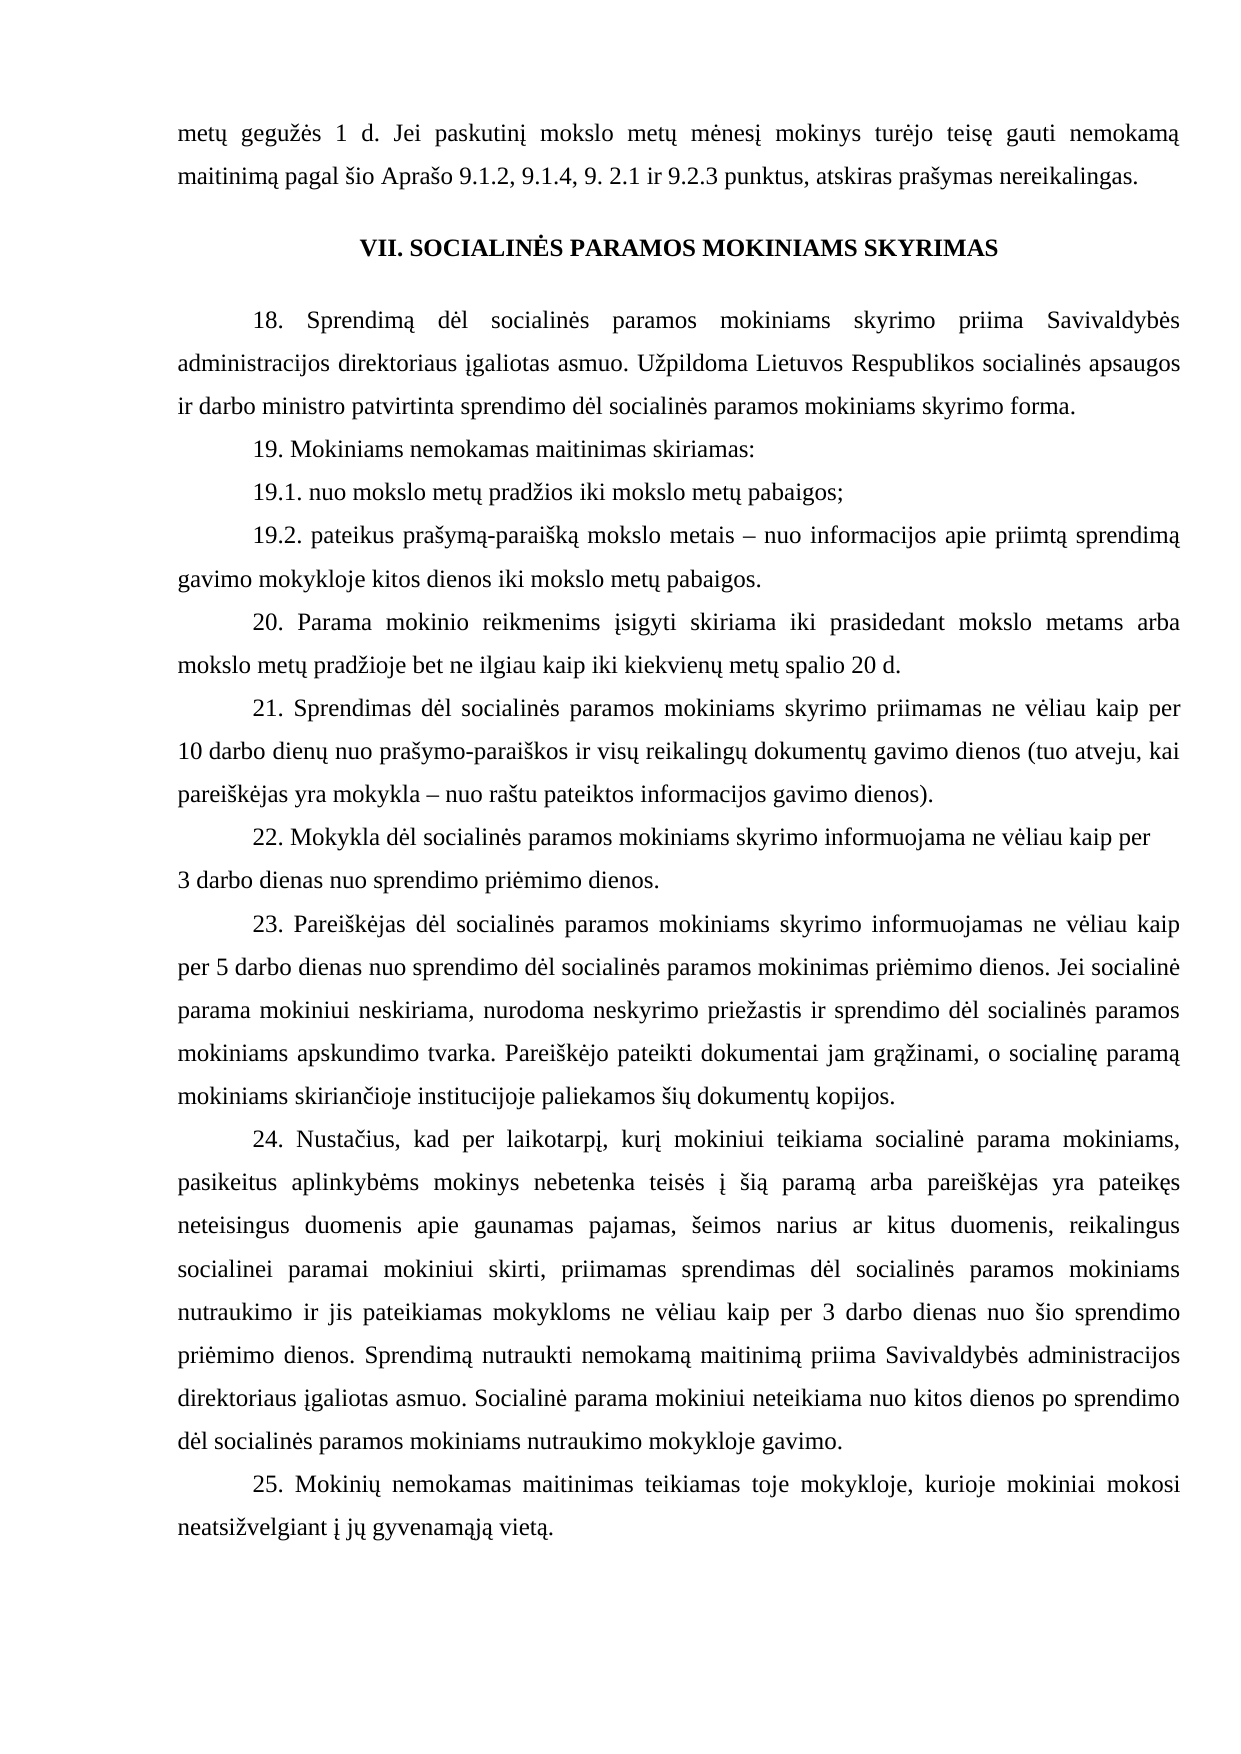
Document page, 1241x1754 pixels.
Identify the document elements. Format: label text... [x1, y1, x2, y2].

text 21. Sprendimas dėl socialinės paramos mokiniams skyrimo priimamas ne vėliau kaip per 10 darbo dienų nuo prašymo-paraiškos ir visų reikalingų dokumentų gavimo dienos (tuo atveju, kai pareiškėjas yra mokykla – nuo raštu pateiktos informacijos gavimo dienos). [177, 693, 1181, 808]
text 22. Mokykla dėl socialinės paramos mokiniams skyrimo informuojama ne vėliau kaip per 3 darbo dienas nuo sprendimo priėmimo dienos. [177, 822, 1181, 894]
text VII. SOCIALINĖS PARAMOS MOKINIAMS SKYRIMAS [177, 233, 1181, 262]
text 19.2. pateikus prašymą-paraišką mokslo metais – nuo informacijos apie priimtą sprendimą gavimo mokykloje kitos dienos iki mokslo metų pabaigos. [177, 521, 1181, 592]
text 25. Mokinių nemokamas maitinimas teikiamas toje mokykloje, kurioje mokiniai mokosi neatsižvelgiant į jų gyvenamąją vietą. [177, 1469, 1181, 1541]
text 18. Sprendimą dėl socialinės paramos mokiniams skyrimo priima Savivaldybės administracijos direktoriaus įgaliotas asmuo. Užpildoma Lietuvos Respublikos socialinės apsaugos ir darbo ministro patvirtinta sprendimo dėl socialinės paramos mokiniams skyrimo forma. [177, 305, 1181, 420]
text metų gegužės 1 d. Jei paskutinį mokslo metų mėnesį mokinys turėjo teisę gauti nemokamą maitinimą pagal šio Aprašo 9.1.2, 9.1.4, 9. 2.1 ir 9.2.3 punktus, atskiras prašymas nereikalingas. [177, 118, 1181, 190]
text 23. Pareiškėjas dėl socialinės paramos mokiniams skyrimo informuojamas ne vėliau kaip per 5 darbo dienas nuo sprendimo dėl socialinės paramos mokinimas priėmimo dienos. Jei socialinė parama mokiniui neskiriama, nurodoma neskyrimo priežastis ir sprendimo dėl socialinės paramos mokiniams apskundimo tvarka. Pareiškėjo pateikti dokumentai jam grąžinami, o socialinę paramą mokiniams skiriančioje institucijoje paliekamos šių dokumentų kopijos. [177, 909, 1181, 1110]
text 20. Parama mokinio reikmenims įsigyti skiriama iki prasidedant mokslo metams arba mokslo metų pradžioje bet ne ilgiau kaip iki kiekvienų metų spalio 20 d. [177, 607, 1181, 679]
text 19. Mokiniams nemokamas maitinimas skiriamas: [177, 434, 1181, 463]
text 24. Nustačius, kad per laikotarpį, kurį mokiniui teikiama socialinė parama mokiniams, pasikeitus aplinkybėms mokinys nebetenka teisės į šią paramą arba pareiškėjas yra pateikęs neteisingus duomenis apie gaunamas pajamas, šeimos narius ar kitus duomenis, reikalingus socialinei paramai mokiniui skirti, priimamas sprendimas dėl socialinės paramos mokiniams nutraukimo ir jis pateikiamas mokykloms ne vėliau kaip per 3 darbo dienas nuo šio sprendimo priėmimo dienos. Sprendimą nutraukti nemokamą maitinimą priima Savivaldybės administracijos direktoriaus įgaliotas asmuo. Socialinė parama mokiniui neteikiama nuo kitos dienos po sprendimo dėl socialinės paramos mokiniams nutraukimo mokykloje gavimo. [177, 1124, 1181, 1455]
text 19.1. nuo mokslo metų pradžios iki mokslo metų pabaigos; [177, 477, 1181, 506]
